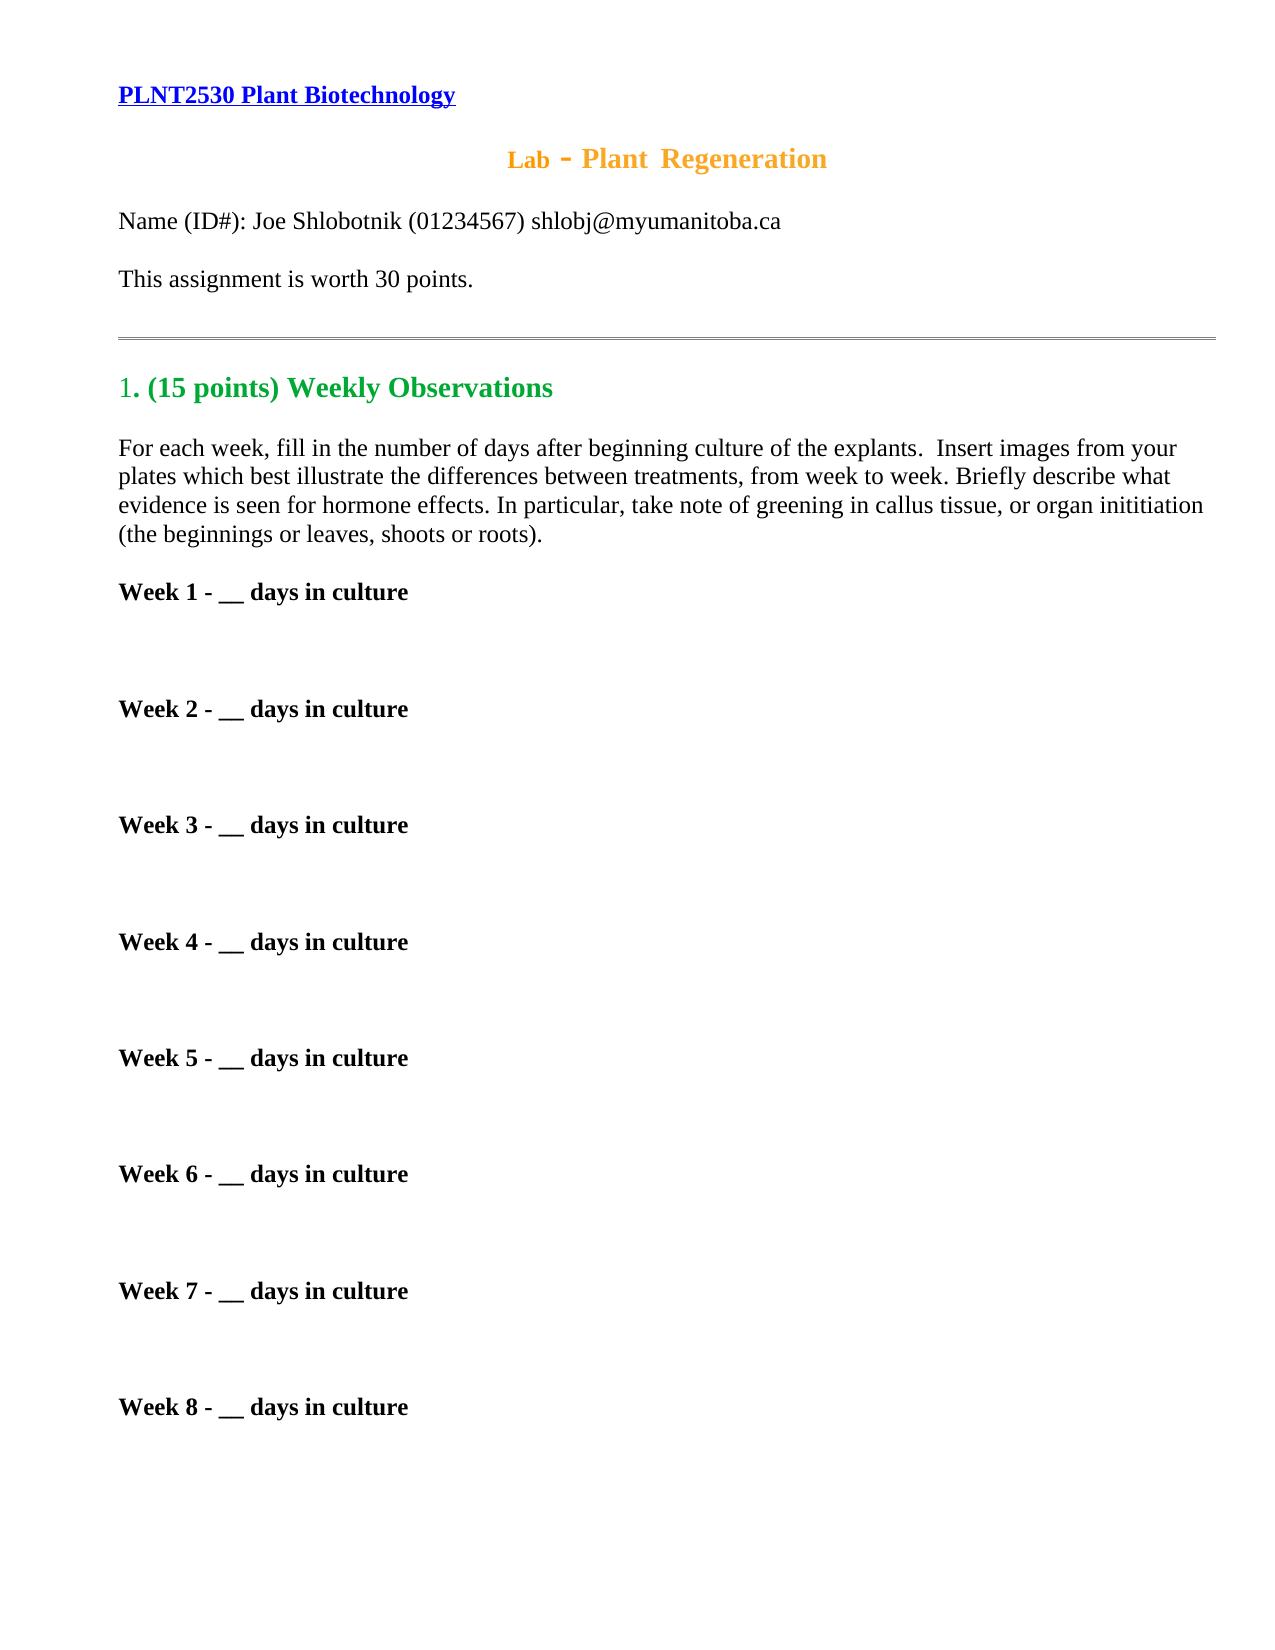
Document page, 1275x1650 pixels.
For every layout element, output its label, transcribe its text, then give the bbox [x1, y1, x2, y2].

text Week 7 - __ days in culture [118, 1276, 1216, 1305]
text Name (ID#): Joe Shlobotnik (01234567) shlobj@myumanitoba.ca [118, 206, 1216, 235]
text This assignment is worth 30 points. [118, 264, 1216, 293]
text Week 5 - __ days in culture [118, 1043, 1216, 1072]
text For each week, fill in the number of days after beginning culture of the explants. Insert images from your plates which best illustrate the differences between treatments, from week to week. Briefly describe what evidence is seen for hormone effects. In particular, take note of greening in callus tissue, or organ inititiation (the beginnings or leaves, shoots or roots). [118, 433, 1216, 548]
subtitle Lab - Plant Regeneration [118, 134, 1216, 177]
text Week 2 - __ days in culture [118, 694, 1216, 722]
text Week 8 - __ days in culture [118, 1392, 1216, 1421]
text Week 3 - __ days in culture [118, 810, 1216, 839]
text Week 1 - __ days in culture [118, 577, 1216, 606]
subtitle PLNT2530 Plant Biotechnology [118, 80, 1216, 109]
text Week 4 - __ days in culture [118, 927, 1216, 955]
text 1. (15 points) Weekly Observations [118, 370, 1216, 403]
text Week 6 - __ days in culture [118, 1159, 1216, 1188]
